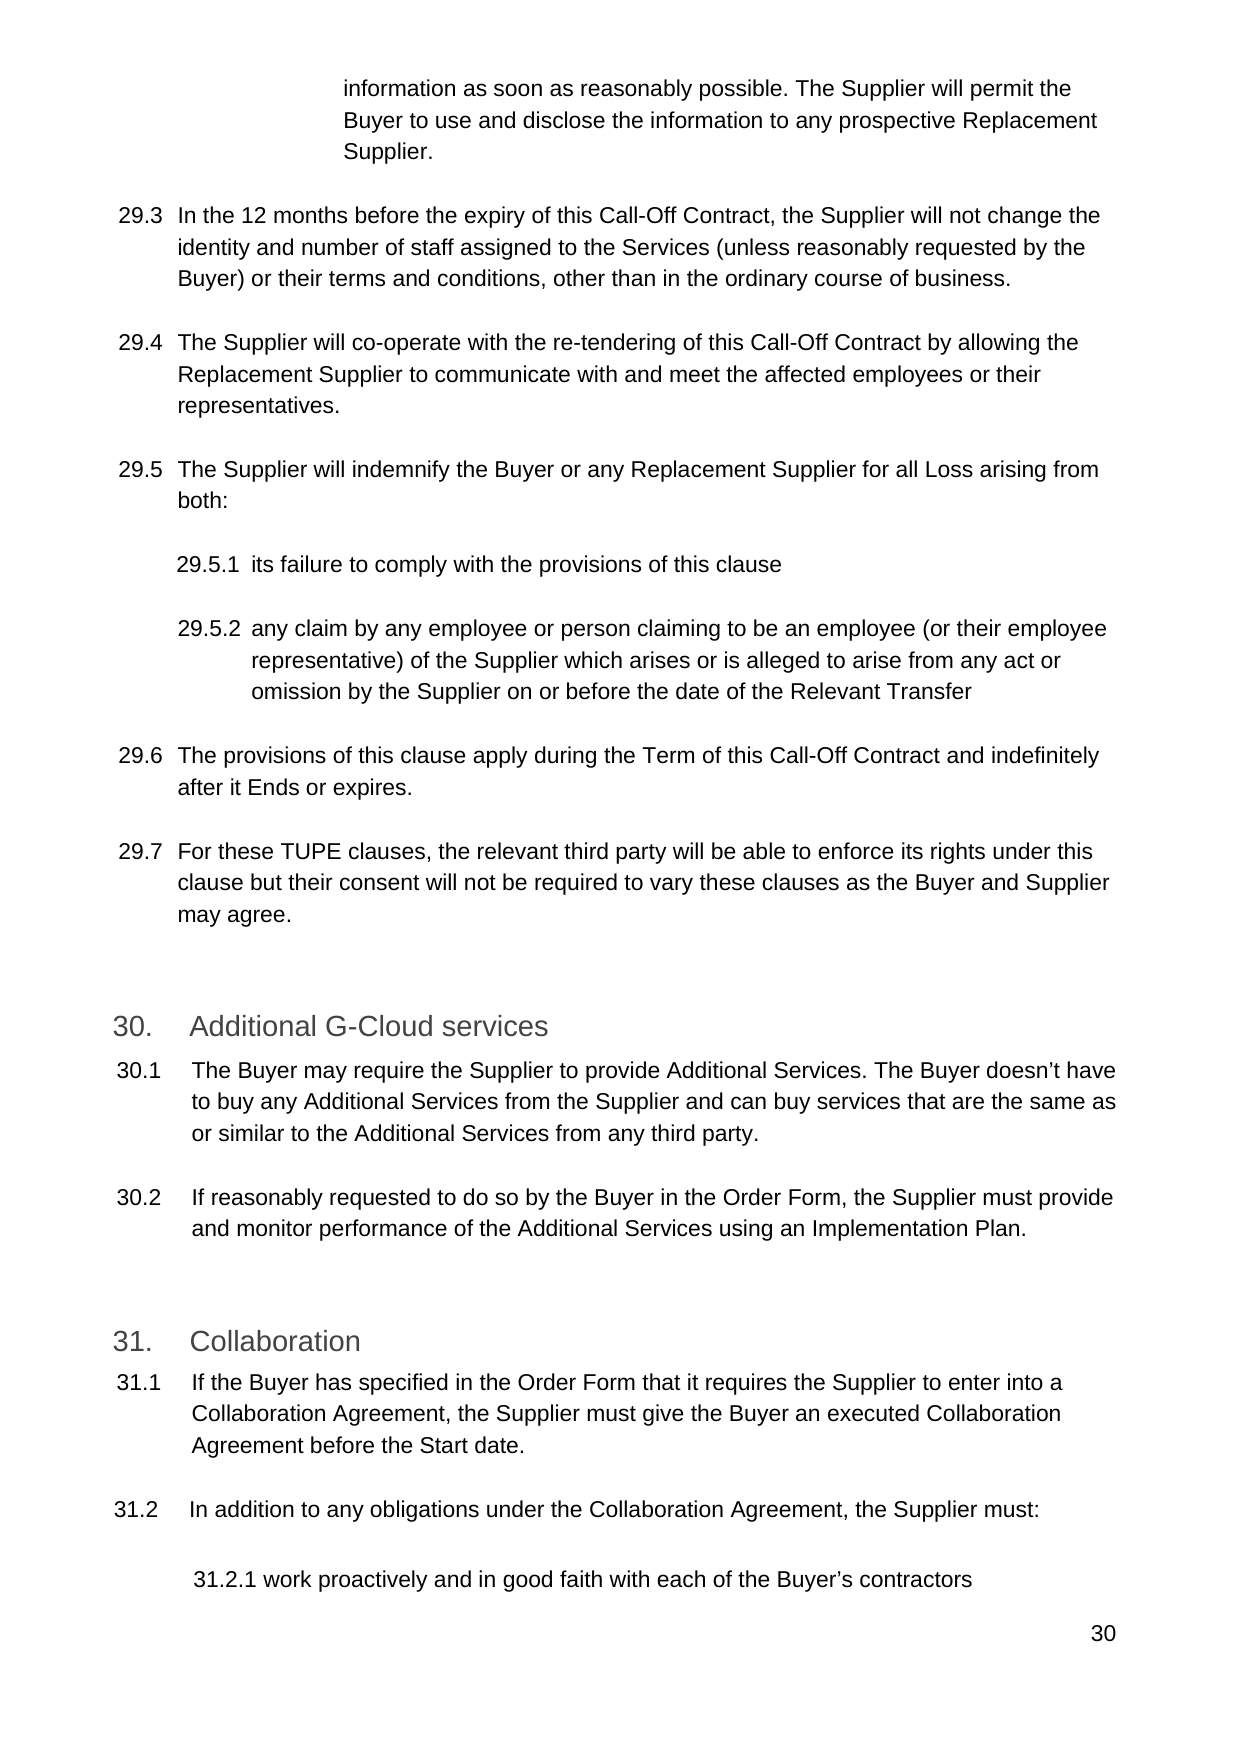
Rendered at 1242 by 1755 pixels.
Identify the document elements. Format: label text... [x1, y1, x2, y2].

list The Supplier will co-operate with the re-tendering of this Call-Off Contract by allowing the Replacement Supplier to communicate with and meet the affected employees or their representatives. [118, 329, 1121, 418]
list The Supplier will indemnify the Buyer or any Replacement Supplier for all Loss arising from both: [118, 456, 1121, 514]
text 31.2 In addition to any obligations under the Collaboration Agreement, the Supplier must: [0, 1495, 1122, 1523]
text 30.2 If reasonably requested to do so by the Buyer in the Order Form, the Supplier must provide and monitor performance of the Additional Services using an Implementation Plan. [116, 1184, 1121, 1242]
text 31.1 If the Buyer has specified in the Order Form that it requires the Supplier to enter into a Collaboration Agreement, the Supplier must give the Buyer an executed Collaboration Agreement before the Start date. [116, 1368, 1121, 1458]
list any claim by any employee or person claiming to be an employee (or their employee representative) of the Supplier which arises or is alleged to arise from any act or omission by the Supplier on or before the date of the Relevant Transfer [177, 615, 1121, 705]
text information as soon as reasonably possible. The Supplier will permit the Buyer to use and disclose the information to any prospective Replacement Supplier. [343, 75, 1121, 164]
list its failure to comply with the provisions of this clause [176, 551, 1121, 578]
list The provisions of this clause apply during the Term of this Call-Off Contract and indefinitely after it Ends or expires. [118, 742, 1121, 800]
subtitle 31. Collaboration [0, 1324, 1122, 1358]
list For these TUPE clauses, the relevant third party will be able to enforce its rights under this clause but their consent will not be required to vary these clauses as the Buyer and Supplier may agree. [118, 838, 1121, 927]
text 30.1 The Buyer may require the Supplier to provide Additional Services. The Buyer doesn’t have to buy any Additional Services from the Supplier and can buy services that are the same as or similar to the Additional Services from any third party. [116, 1057, 1121, 1146]
text 31.2.1 work proactively and in good faith with each of the Buyer’s contractors [161, 1566, 1121, 1592]
list In the 12 months before the expiry of this Call-Off Contract, the Supplier will not change the identity and number of staff assigned to the Services (unless reasonably requested by the Buyer) or their terms and conditions, other than in the ordinary course of business. [118, 202, 1121, 291]
subtitle 30. Additional G-Cloud services [0, 1009, 1122, 1043]
